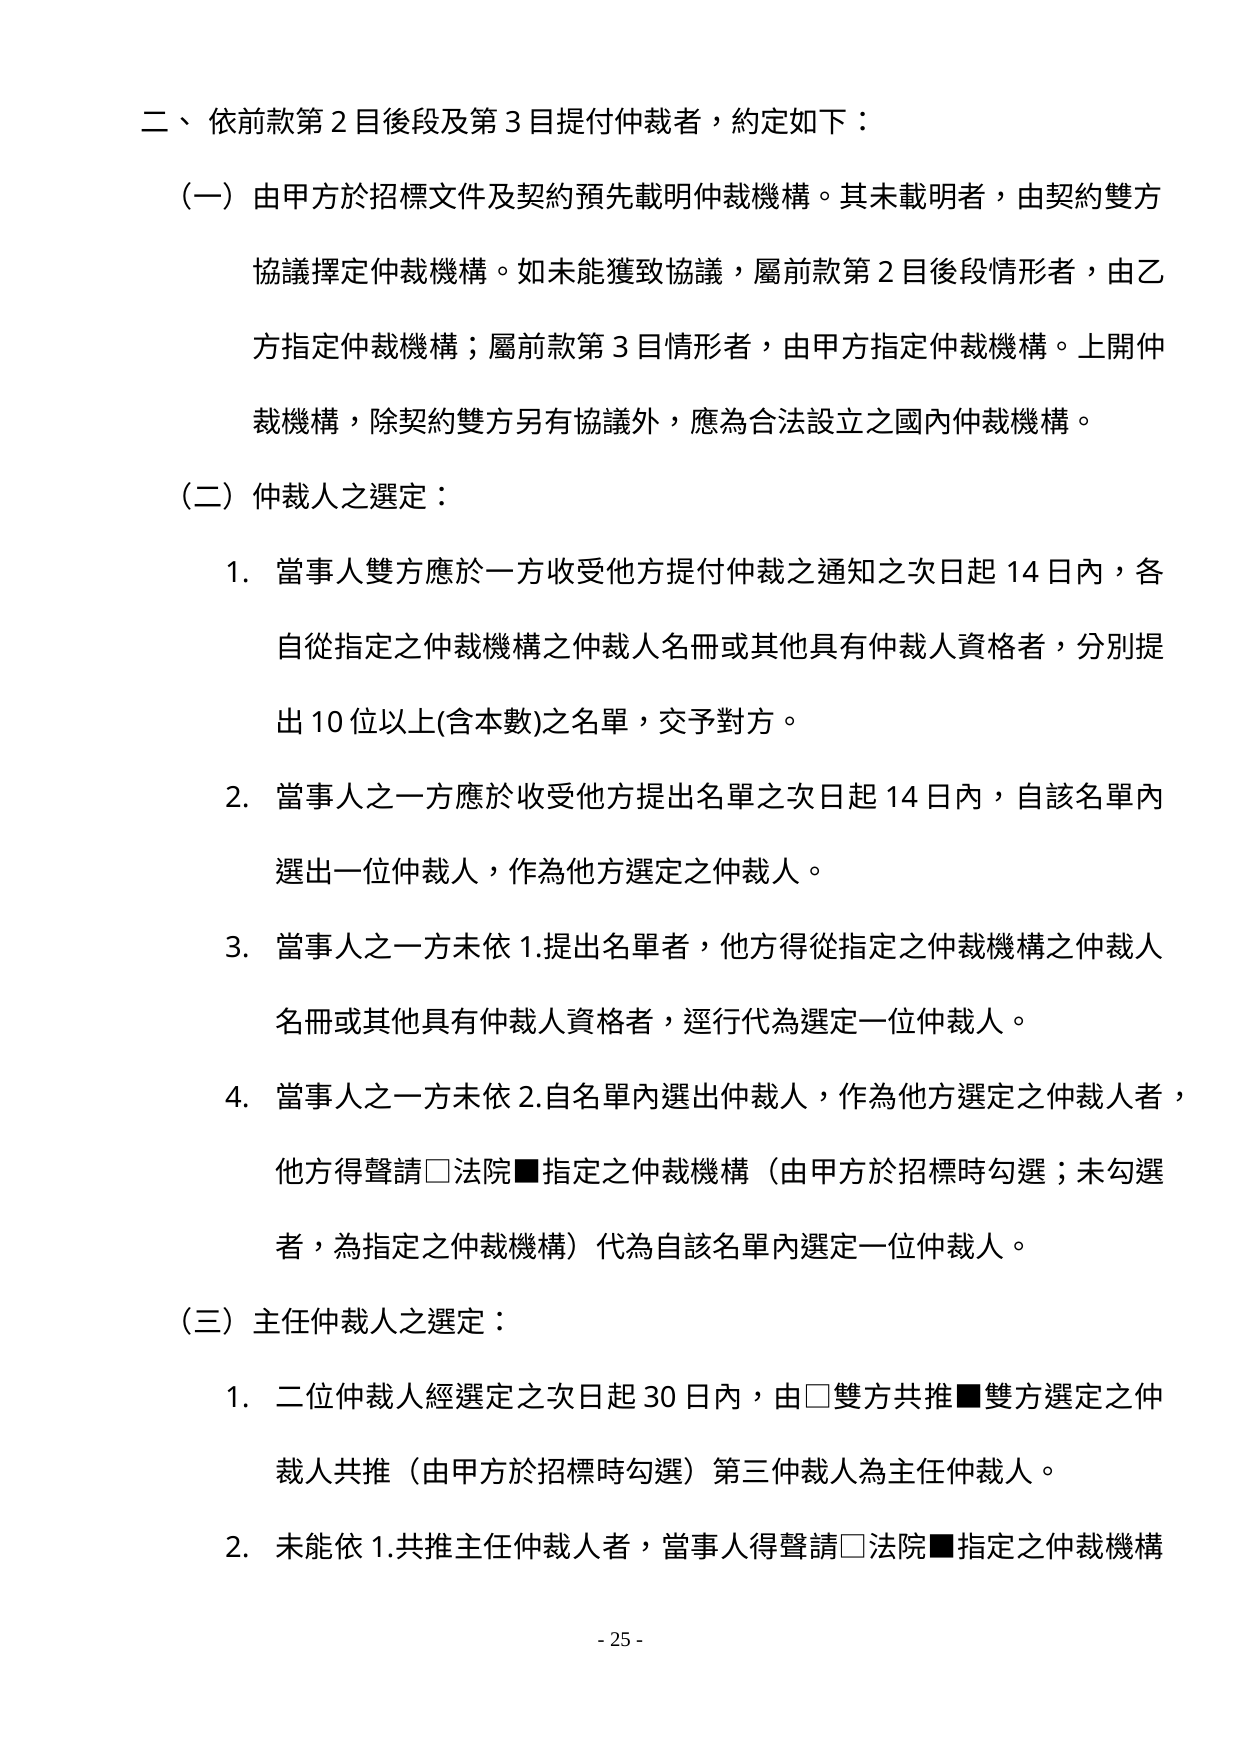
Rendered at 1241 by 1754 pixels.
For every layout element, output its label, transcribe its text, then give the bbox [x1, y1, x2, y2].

list 主任仲裁人之選定： [164, 1282, 1165, 1357]
list 未能依1.共推主任仲裁人者，當事人得聲請□法院■指定之仲裁機構 [225, 1507, 1165, 1582]
list 由甲方於招標文件及契約預先載明仲裁機構。其未載明者，由契約雙方協議擇定仲裁機構。如未能獲致協議，屬前款第2目後段情形者，由乙方指定仲裁機構；屬前款第3目情形者，由甲方指定仲裁機構。上開仲裁機構，除契約雙方另有協議外，應為合法設立之國內仲裁機構。 [164, 157, 1165, 457]
list 當事人雙方應於一方收受他方提付仲裁之通知之次日起14日內，各自從指定之仲裁機構之仲裁人名冊或其他具有仲裁人資格者，分別提出10位以上(含本數)之名單，交予對方。 [225, 532, 1165, 757]
list 二位仲裁人經選定之次日起30日內，由□雙方共推■雙方選定之仲裁人共推（由甲方於招標時勾選）第三仲裁人為主任仲裁人。 [225, 1357, 1165, 1507]
list 當事人之一方未依1.提出名單者，他方得從指定之仲裁機構之仲裁人名冊或其他具有仲裁人資格者，逕行代為選定一位仲裁人。 [225, 907, 1165, 1057]
list 當事人之一方未依2.自名單內選出仲裁人，作為他方選定之仲裁人者，他方得聲請□法院■指定之仲裁機構（由甲方於招標時勾選；未勾選者，為指定之仲裁機構）代為自該名單內選定一位仲裁人。 [225, 1057, 1165, 1282]
list 仲裁人之選定： [164, 457, 1165, 532]
list 當事人之一方應於收受他方提出名單之次日起14日內，自該名單內選出一位仲裁人，作為他方選定之仲裁人。 [225, 757, 1165, 907]
list 依前款第2目後段及第3目提付仲裁者，約定如下： [141, 82, 1165, 157]
